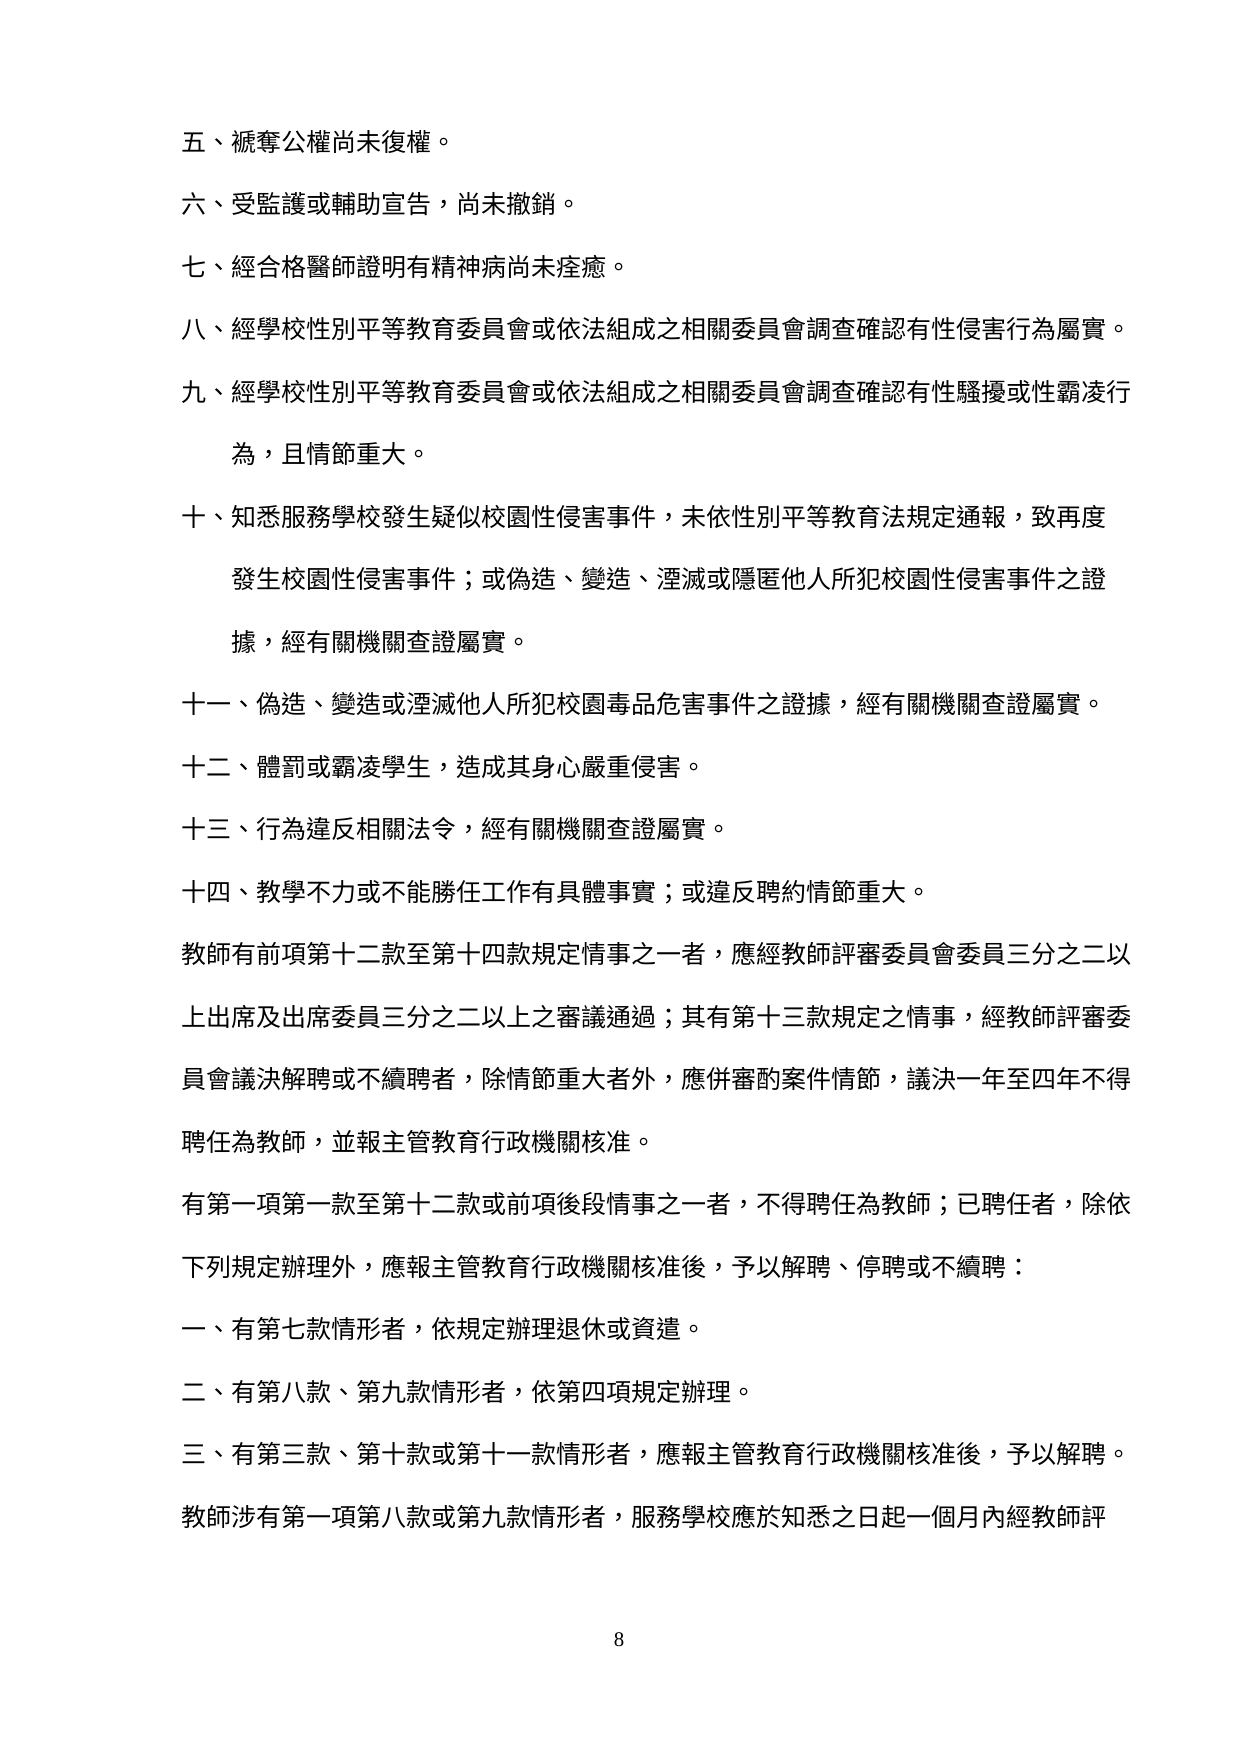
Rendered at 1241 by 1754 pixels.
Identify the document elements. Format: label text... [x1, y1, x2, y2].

text 教師有前項第十二款至第十四款規定情事之一者，應經教師評審委員會委員三分之二以上出席及出席委員三分之二以上之審議通過；其有第十三款規定之情事，經教師評審委員會議決解聘或不續聘者，除情節重大者外，應併審酌案件情節，議決一年至四年不得聘任為教師，並報主管教育行政機關核准。 [181, 913, 1144, 1163]
text 七、經合格醫師證明有精神病尚未痊癒。 [94, 226, 1144, 288]
text 三、有第三款、第十款或第十一款情形者，應報主管教育行政機關核准後，予以解聘。 [94, 1413, 1144, 1476]
text 五、褫奪公權尚未復權。 [94, 101, 1144, 163]
text 一、有第七款情形者，依規定辦理退休或資遣。 [94, 1288, 1144, 1351]
text 六、受監護或輔助宣告，尚未撤銷。 [94, 163, 1144, 226]
text 九、經學校性別平等教育委員會或依法組成之相關委員會調查確認有性騷擾或性霸凌行為，且情節重大。 [181, 351, 1144, 476]
text 十三、行為違反相關法令，經有關機關查證屬實。 [94, 788, 1144, 851]
text 八、經學校性別平等教育委員會或依法組成之相關委員會調查確認有性侵害行為屬實。 [181, 288, 1144, 351]
text 發生校園性侵害事件；或偽造、變造、湮滅或隱匿他人所犯校園性侵害事件之證據，經有關機關查證屬實。 [231, 538, 1144, 663]
text 十、知悉服務學校發生疑似校園性侵害事件，未依性別平等教育法規定通報，致再度 [119, 476, 1144, 538]
text 有第一項第一款至第十二款或前項後段情事之一者，不得聘任為教師；已聘任者，除依下列規定辦理外，應報主管教育行政機關核准後，予以解聘、停聘或不續聘： [181, 1163, 1144, 1288]
text 二、有第八款、第九款情形者，依第四項規定辦理。 [94, 1351, 1144, 1413]
text 十二、體罰或霸凌學生，造成其身心嚴重侵害。 [94, 726, 1144, 788]
text 十一、偽造、變造或湮滅他人所犯校園毒品危害事件之證據，經有關機關查證屬實。 [94, 663, 1144, 726]
text 教師涉有第一項第八款或第九款情形者，服務學校應於知悉之日起一個月內經教師評 [106, 1476, 1144, 1538]
text 十四、教學不力或不能勝任工作有具體事實；或違反聘約情節重大。 [94, 851, 1144, 913]
